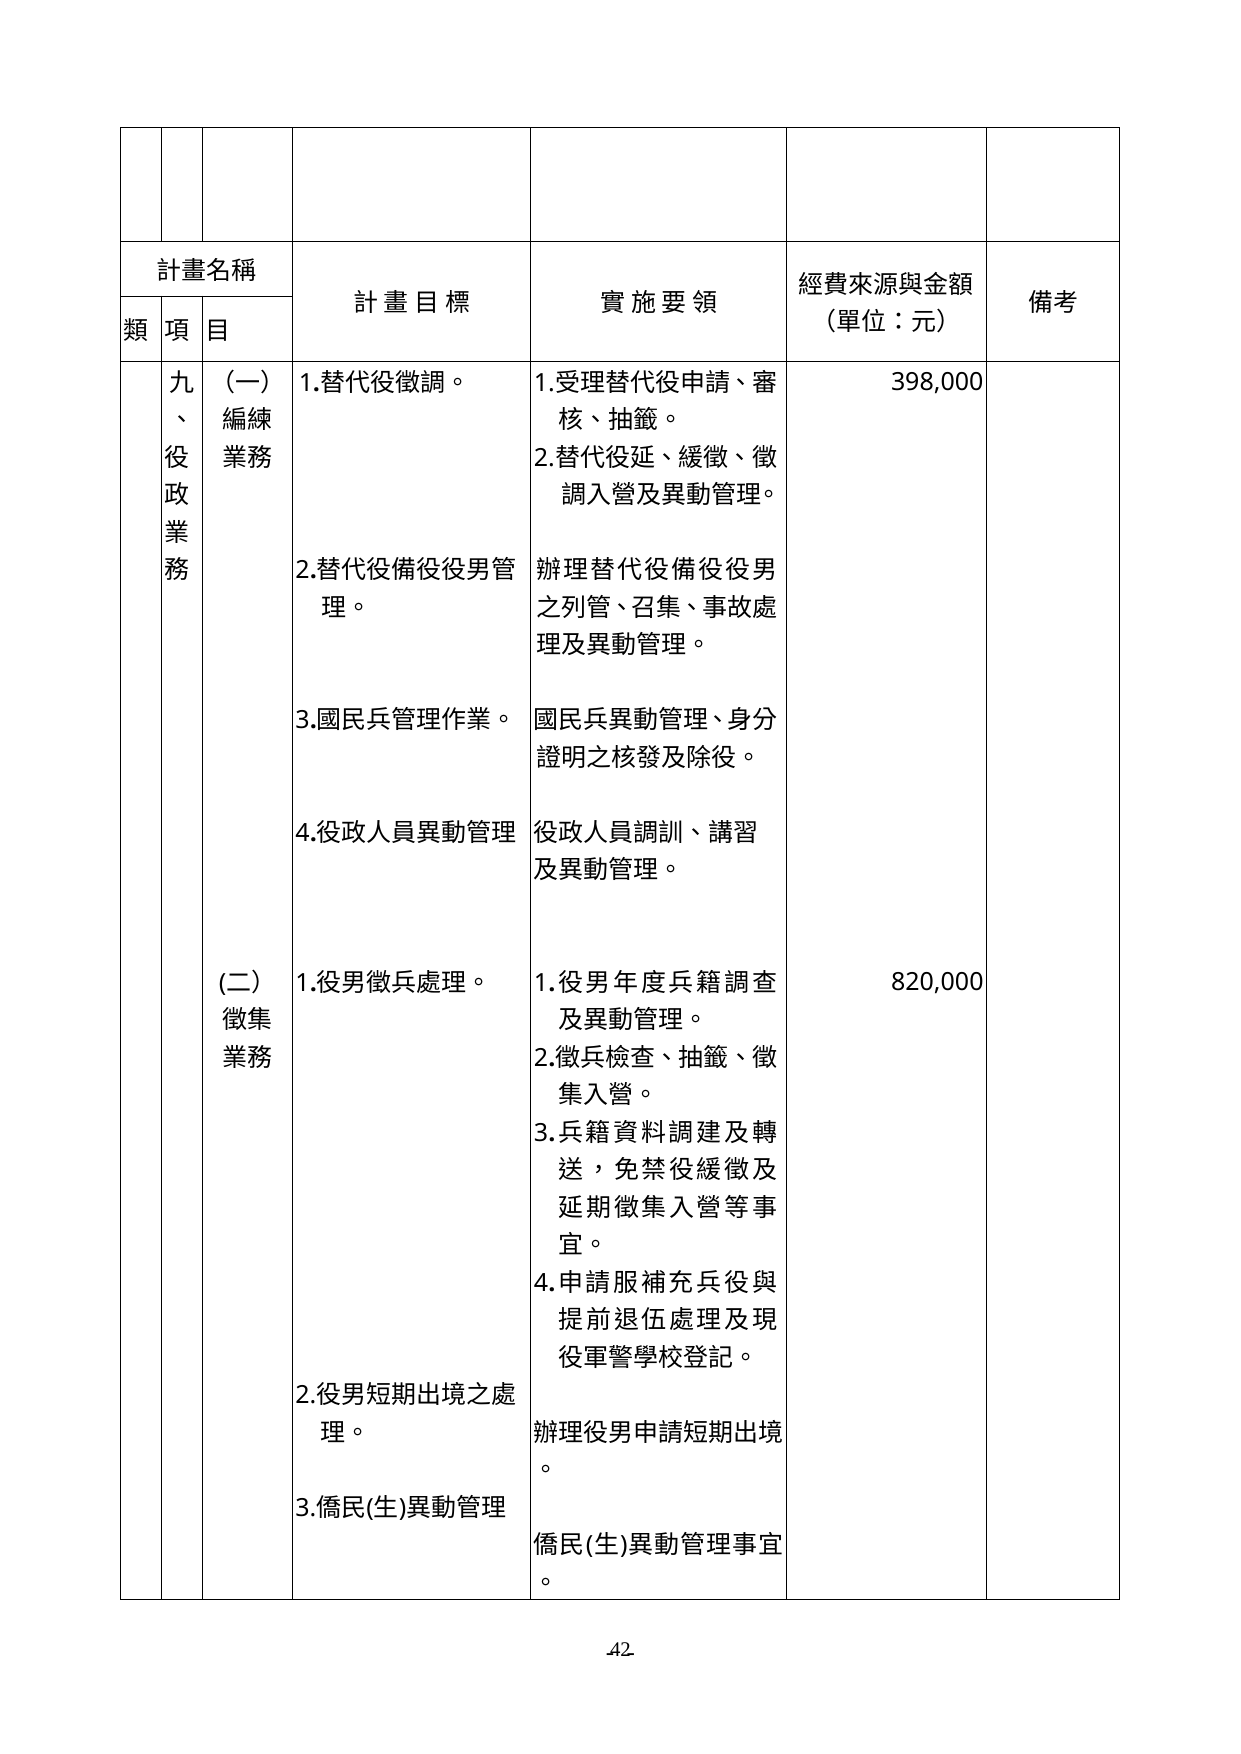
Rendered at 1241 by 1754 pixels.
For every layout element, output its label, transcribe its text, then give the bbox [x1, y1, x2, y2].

table_cell [787, 128, 986, 241]
table_cell [203, 128, 292, 241]
table_cell 目 [203, 297, 292, 361]
table_cell 經費來源與金額 （單位：元） [787, 242, 986, 361]
table_cell 備考 [987, 242, 1119, 361]
table_cell 計 畫 目 標 [293, 242, 530, 361]
table_cell 計畫名稱 [121, 242, 292, 296]
table_cell [162, 128, 202, 241]
table_cell 1.替代役徵調。 2.替代役備役役男管理。 3.國民兵管理作業。 4.役政人員異動管理 1.役男徵兵處理。 2.役男短期出境之處理。 3.僑民(生)異動管理 [293, 362, 530, 1599]
table_cell 項 [162, 297, 202, 361]
table_cell 398,000 820,000 [787, 362, 986, 1599]
table_cell [531, 128, 786, 241]
table_cell [987, 362, 1119, 1599]
table_cell （一）編練 業務 (二） 徵集 業務 [203, 362, 292, 1599]
table_cell 實 施 要 領 [531, 242, 786, 361]
table_cell 九、 役政業務 [162, 362, 202, 1599]
table_cell 類 [121, 297, 161, 361]
table_cell 1.受理替代役申請、審 核、抽籤。 2.替代役延、緩徵、徵調入營及異動管理。 辦理替代役備役役男之列管、召集、事故處理及異動管理。 國民兵異動管理、身分證明之核發及除役。 役政人員調訓、講習 及異動管理。 1.役男年度兵籍調查及異動管理。 2.徵兵檢查、抽籤、徵集入營。 3.兵籍資料調建及轉送，免禁役緩徵及延期徵集入營等事宜。 4.申請服補充兵役與提前退伍處理及現役軍警學校登記。 辦理役男申請短期出境。 僑民(生)異動管理事宜。 [531, 362, 786, 1599]
table_cell [293, 128, 530, 241]
table_cell [987, 128, 1119, 241]
table_cell [121, 128, 161, 241]
table_cell [121, 362, 161, 1599]
